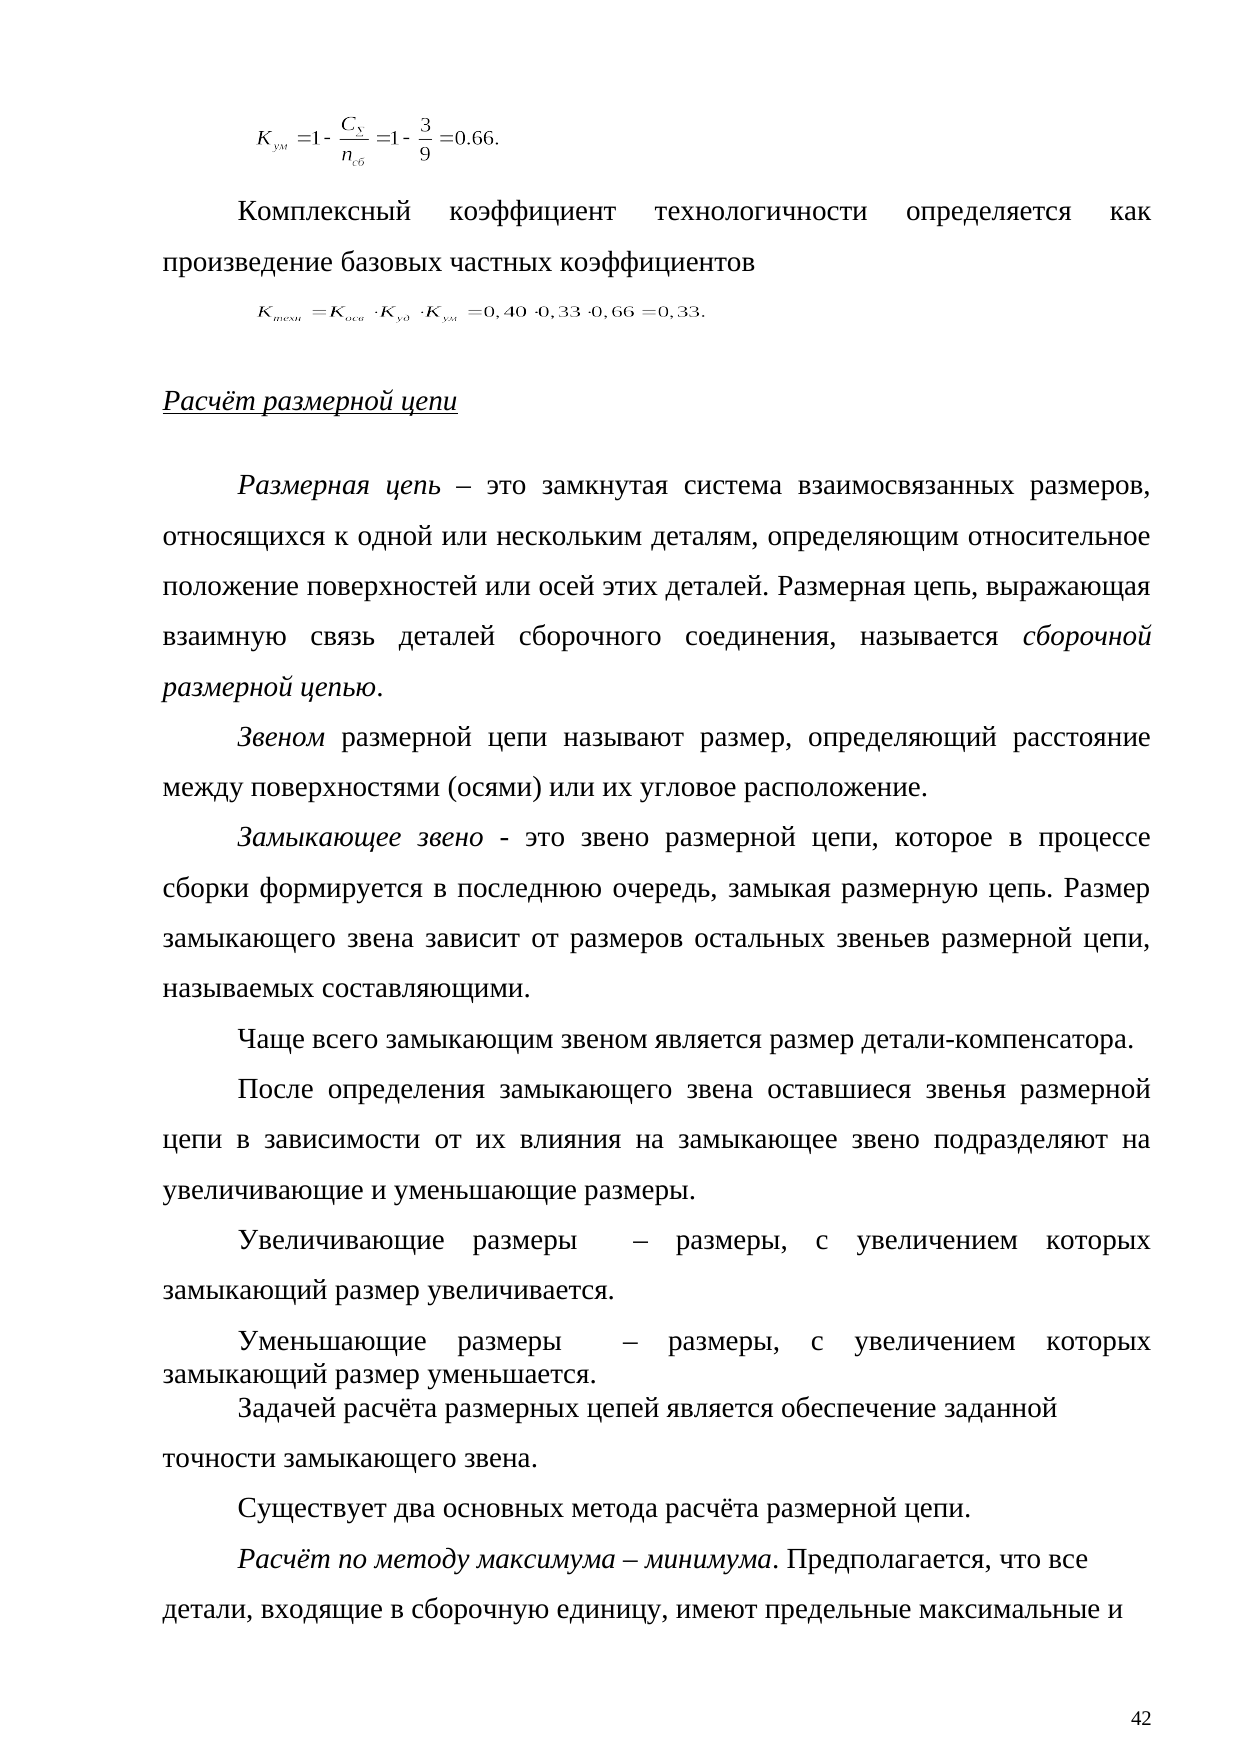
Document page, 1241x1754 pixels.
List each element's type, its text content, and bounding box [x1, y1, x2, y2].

text Увеличивающие размеры – размеры, с увеличением которых замыкающий размер увеличивается. [162, 1222, 1152, 1306]
subtitle Расчёт размерной цепи [162, 383, 1152, 417]
text Расчёт по методу максимума – минимума. Предполагается, что все детали, входящие в сборочную единицу, имеют предельные максимальные и [162, 1541, 1152, 1624]
text Звеном размерной цепи называют размер, определяющий расстояние между поверхностями (осями) или их угловое расположение. [162, 719, 1152, 803]
text Чаще всего замыкающим звеном является размер детали-компенсатора. [162, 1021, 1152, 1054]
text Существует два основных метода расчёта размерной цепи. [162, 1490, 1152, 1524]
text Уменьшающие размеры – размеры, с увеличением которых замыкающий размер уменьшается. [162, 1323, 1152, 1390]
text Размерная цепь – это замкнутая система взаимосвязанных размеров, относящихся к одной или нескольким деталям, определяющим относительное положение поверхностей или осей этих деталей. Размерная цепь, выражающая взаимную связь деталей сборочного соединения, называется сборочной размерной цепью. [162, 467, 1152, 702]
text После определения замыкающего звена оставшиеся звенья размерной цепи в зависимости от их влияния на замыкающее звено подразделяют на увеличивающие и уменьшающие размеры. [162, 1071, 1152, 1205]
text Задачей расчёта размерных цепей является обеспечение заданной точности замыкающего звена. [162, 1390, 1152, 1474]
text Комплексный коэффициент технологичности определяется как произведение базовых частных коэффициентов [162, 193, 1152, 277]
text Замыкающее звено - это звено размерной цепи, которое в процессе сборки формируется в последнюю очередь, замыкая размерную цепь. Размер замыкающего звена зависит от размеров остальных звеньев размерной цепи, называемых составляющими. [162, 819, 1152, 1004]
